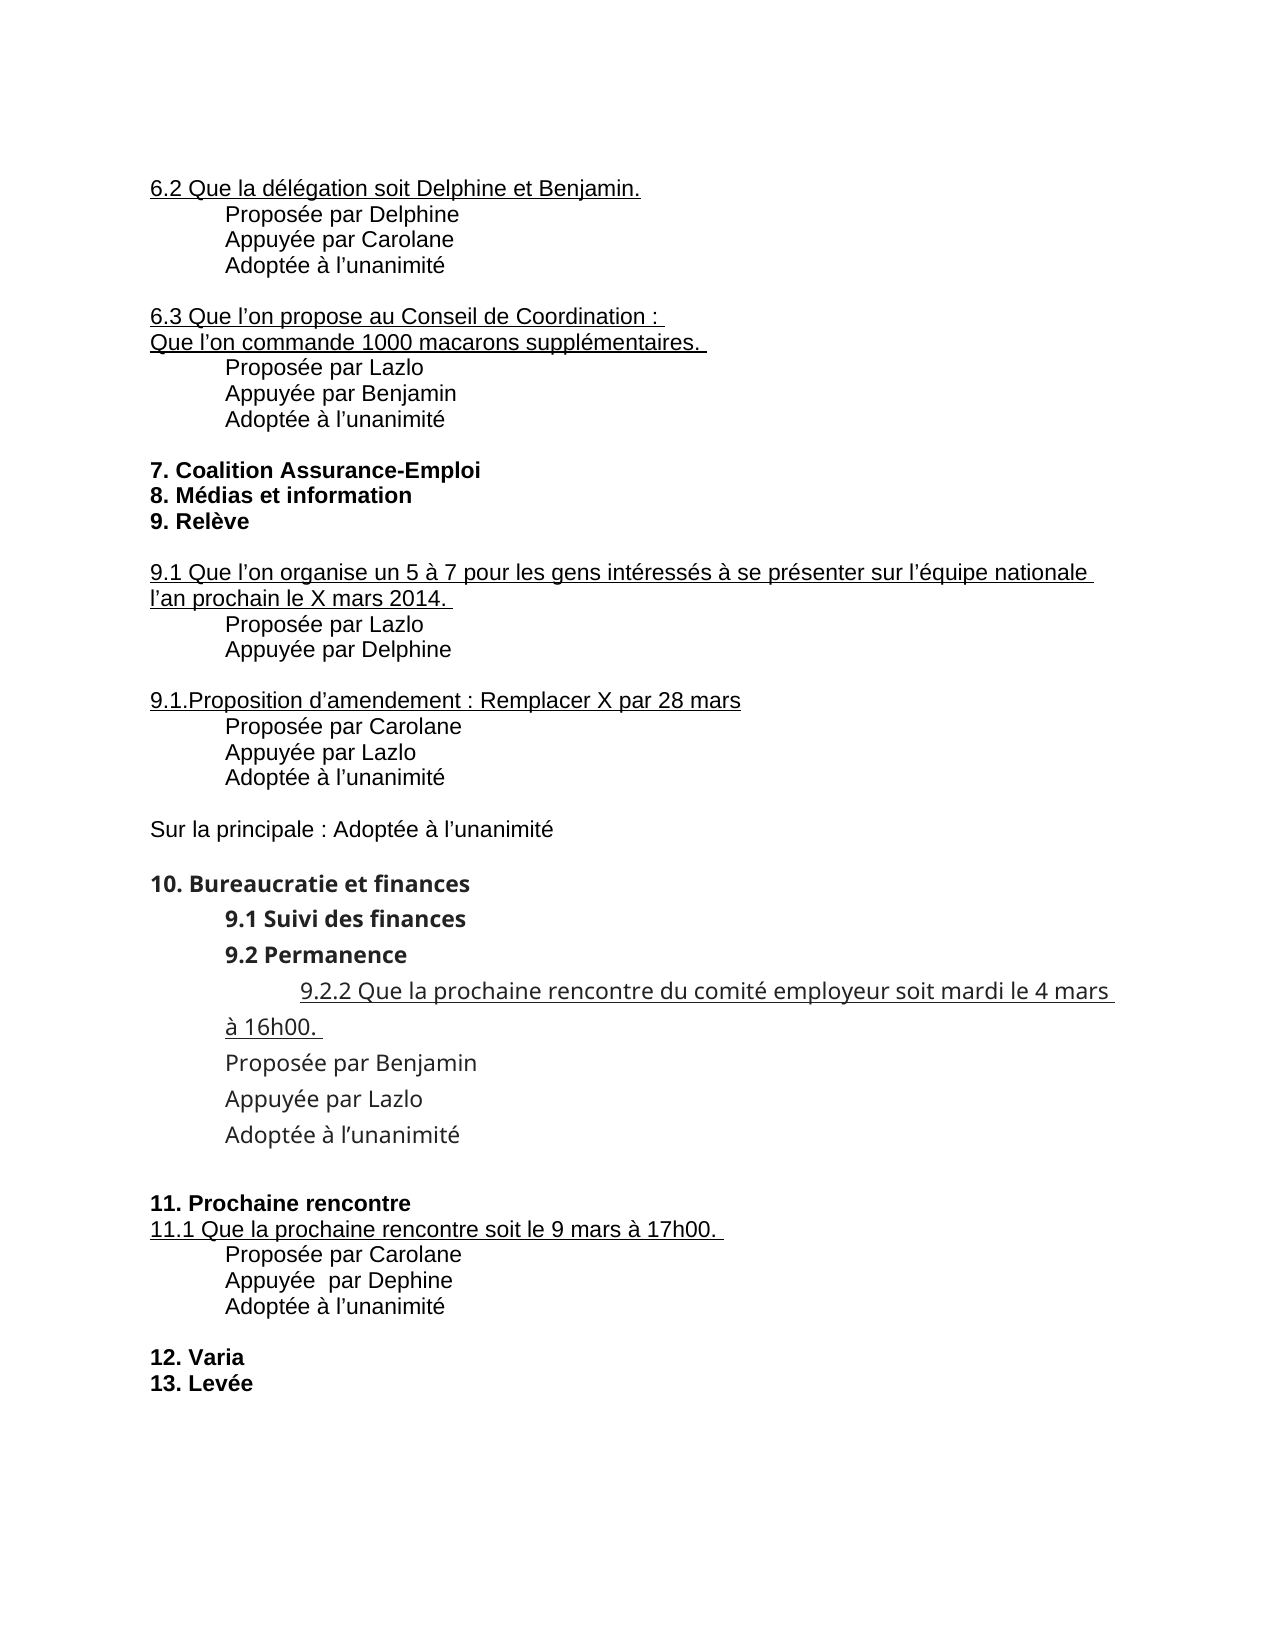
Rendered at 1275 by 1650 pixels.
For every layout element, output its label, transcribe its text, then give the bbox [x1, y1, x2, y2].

text 7. Coalition Assurance-Emploi [150, 457, 1125, 483]
text Proposée par Lazlo [150, 611, 1125, 637]
text 9.1 Suivi des finances [150, 903, 1125, 935]
text 13. Levée [150, 1370, 1125, 1396]
text 9.2.2 Que la prochaine rencontre du comité employeur soit mardi le 4 mars à 16h00. [225, 975, 1125, 1042]
text 9.2 Permanence [150, 939, 1125, 971]
text Adoptée à l’unanimité [150, 1293, 1125, 1319]
text 6.3 Que l’on propose au Conseil de Coordination : [150, 304, 1125, 329]
text 10. Bureaucratie et finances [150, 867, 1125, 899]
text Proposée par Lazlo [150, 355, 1125, 381]
text Adoptée à l’unanimité [150, 765, 1125, 791]
text Appuyée par Carolane [150, 227, 1125, 252]
text 9.1 Que l’on organise un 5 à 7 pour les gens intéressés à se présenter sur l’équipe nationale l’an prochain le X mars 2014. [150, 560, 1125, 611]
text Sur la principale : Adoptée à l’unanimité [150, 816, 1125, 842]
text 9. Relève [150, 509, 1125, 534]
text 8. Médias et information [150, 483, 1125, 509]
text Adoptée à l’unanimité [150, 252, 1125, 278]
text Proposée par Carolane [150, 1242, 1125, 1268]
text 11.1 Que la prochaine rencontre soit le 9 mars à 17h00. [150, 1217, 1125, 1242]
text 11. Prochaine rencontre [150, 1191, 1125, 1217]
text Proposée par Carolane [150, 714, 1125, 739]
text 9.1.Proposition d’amendement : Remplacer X par 28 mars [150, 688, 1125, 714]
text Appuyée par Delphine [150, 637, 1125, 662]
text Appuyée par Lazlo [150, 1083, 1125, 1114]
text Adoptée à l’unanimité [150, 1119, 1125, 1150]
text Adoptée à l’unanimité [150, 406, 1125, 432]
text 6.2 Que la délégation soit Delphine et Benjamin. [150, 176, 1125, 201]
text 12. Varia [150, 1345, 1125, 1370]
text Proposée par Delphine [150, 201, 1125, 227]
text Appuyée par Dephine [225, 1268, 1125, 1293]
text Appuyée par Lazlo [150, 739, 1125, 765]
text Proposée par Benjamin [150, 1047, 1125, 1078]
text Que l’on commande 1000 macarons supplémentaires. [150, 329, 1125, 355]
text Appuyée par Benjamin [150, 381, 1125, 406]
